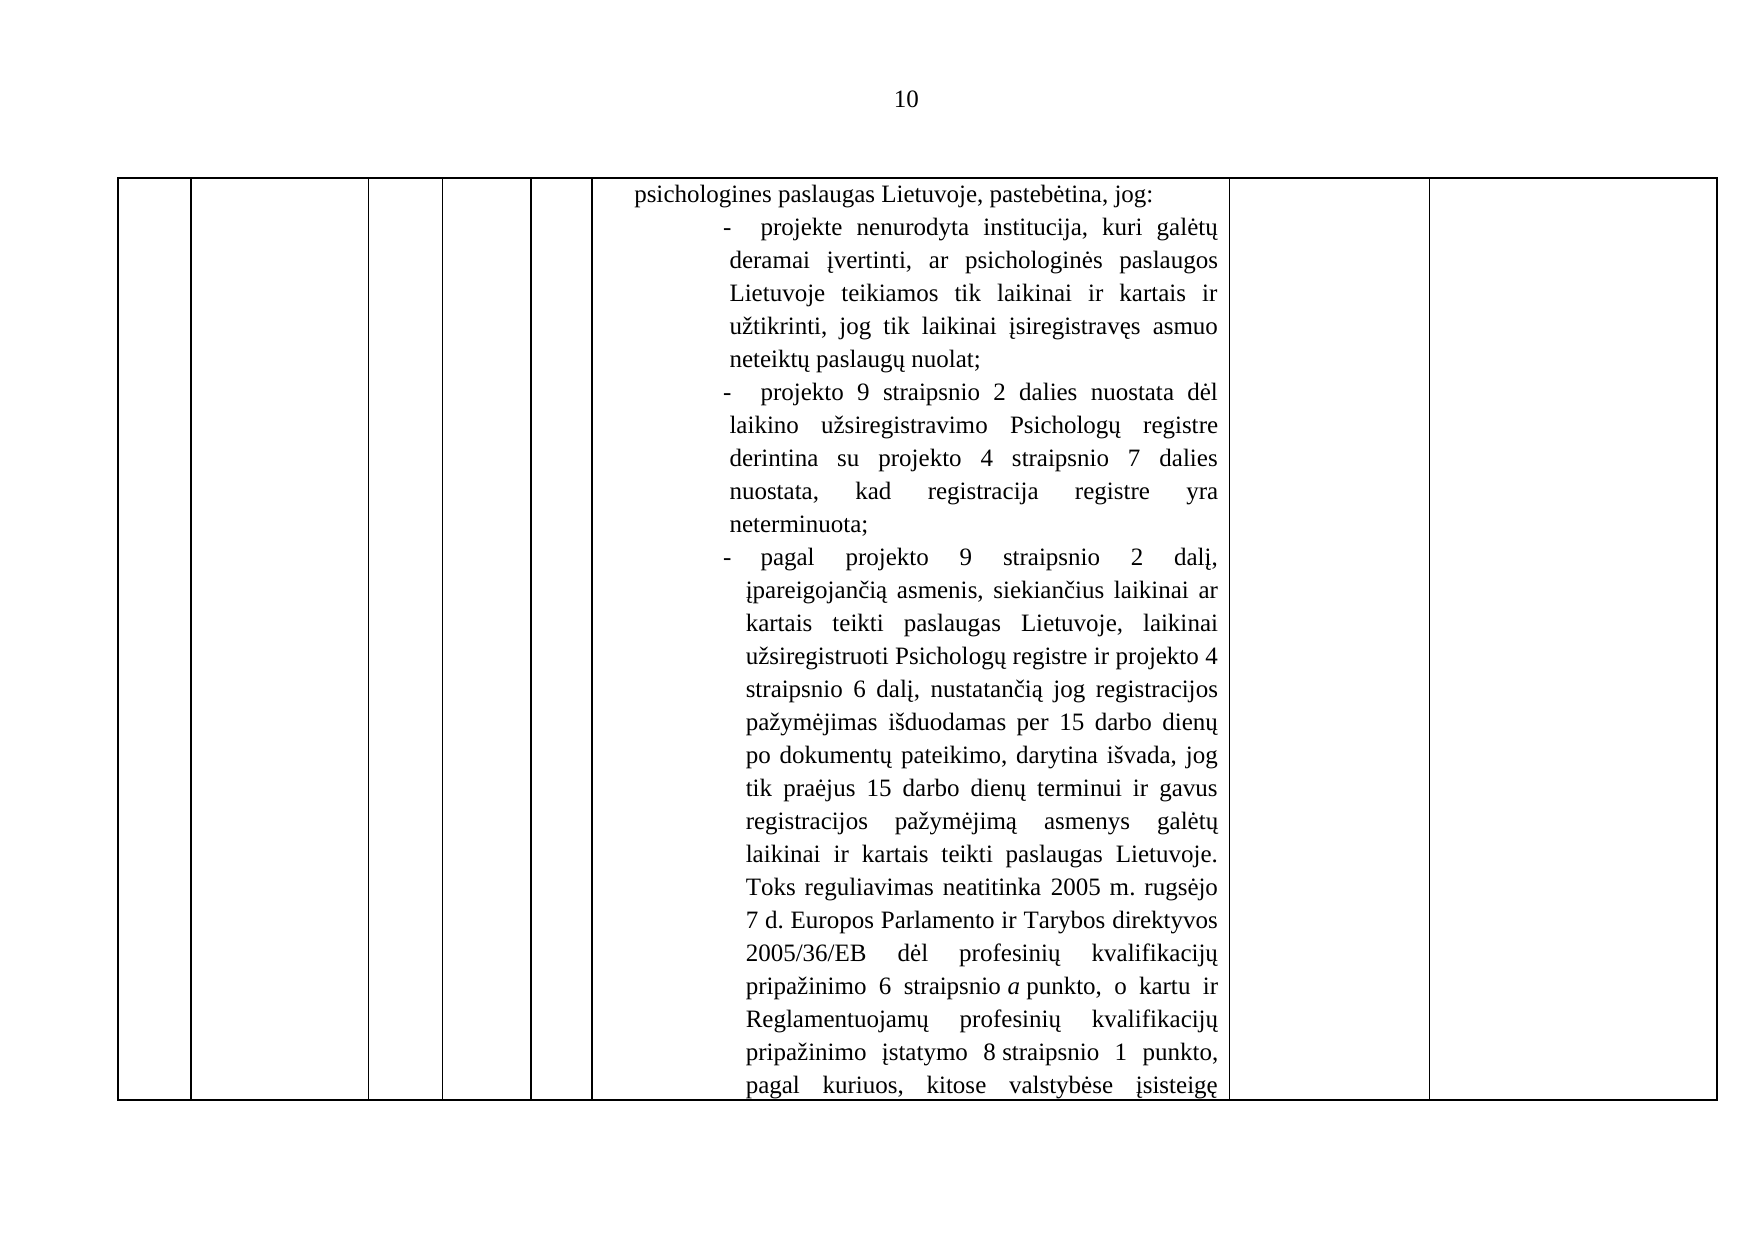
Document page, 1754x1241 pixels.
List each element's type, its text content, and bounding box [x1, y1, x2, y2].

table_cell [443, 179, 530, 1099]
table_cell [1230, 179, 1429, 1099]
table_cell [369, 179, 442, 1099]
table_cell psichologines paslaugas Lietuvoje, pastebėtina, jog: projekte nenurodyta institucija, kuri galėtų deramai įvertinti, ar psichologinės paslaugos Lietuvoje teikiamos tik laikinai ir kartais ir užtikrinti, jog tik laikinai įsiregistravęs asmuo neteiktų paslaugų nuolat; projekto 9 straipsnio 2 dalies nuostata dėl laikino užsiregistravimo Psichologų registre derintina su projekto 4 straipsnio 7 dalies nuostata, kad registracija registre yra neterminuota; pagal projekto 9 straipsnio 2 dalį, įpareigojančią asmenis, siekiančius laikinai ar kartais teikti paslaugas Lietuvoje, laikinai užsiregistruoti Psichologų registre ir projekto 4 straipsnio 6 dalį, nustatančią jog registracijos pažymėjimas išduodamas per 15 darbo dienų po dokumentų pateikimo, darytina išvada, jog tik praėjus 15 darbo dienų terminui ir gavus registracijos pažymėjimą asmenys galėtų laikinai ir kartais teikti paslaugas Lietuvoje. Toks reguliavimas neatitinka 2005 m. rugsėjo 7 d. Europos Parlamento ir Tarybos direktyvos 2005/36/EB dėl profesinių kvalifikacijų pripažinimo 6 straipsnio a punkto, o kartu ir Reglamentuojamų profesinių kvalifikacijų pripažinimo įstatymo 8 straipsnio 1 punkto, pagal kuriuos, kitose valstybėse įsisteigę [593, 179, 1229, 1099]
table_cell [1430, 179, 1716, 1099]
table_cell [119, 179, 190, 1099]
table_cell [192, 179, 368, 1099]
table_cell [532, 179, 591, 1099]
